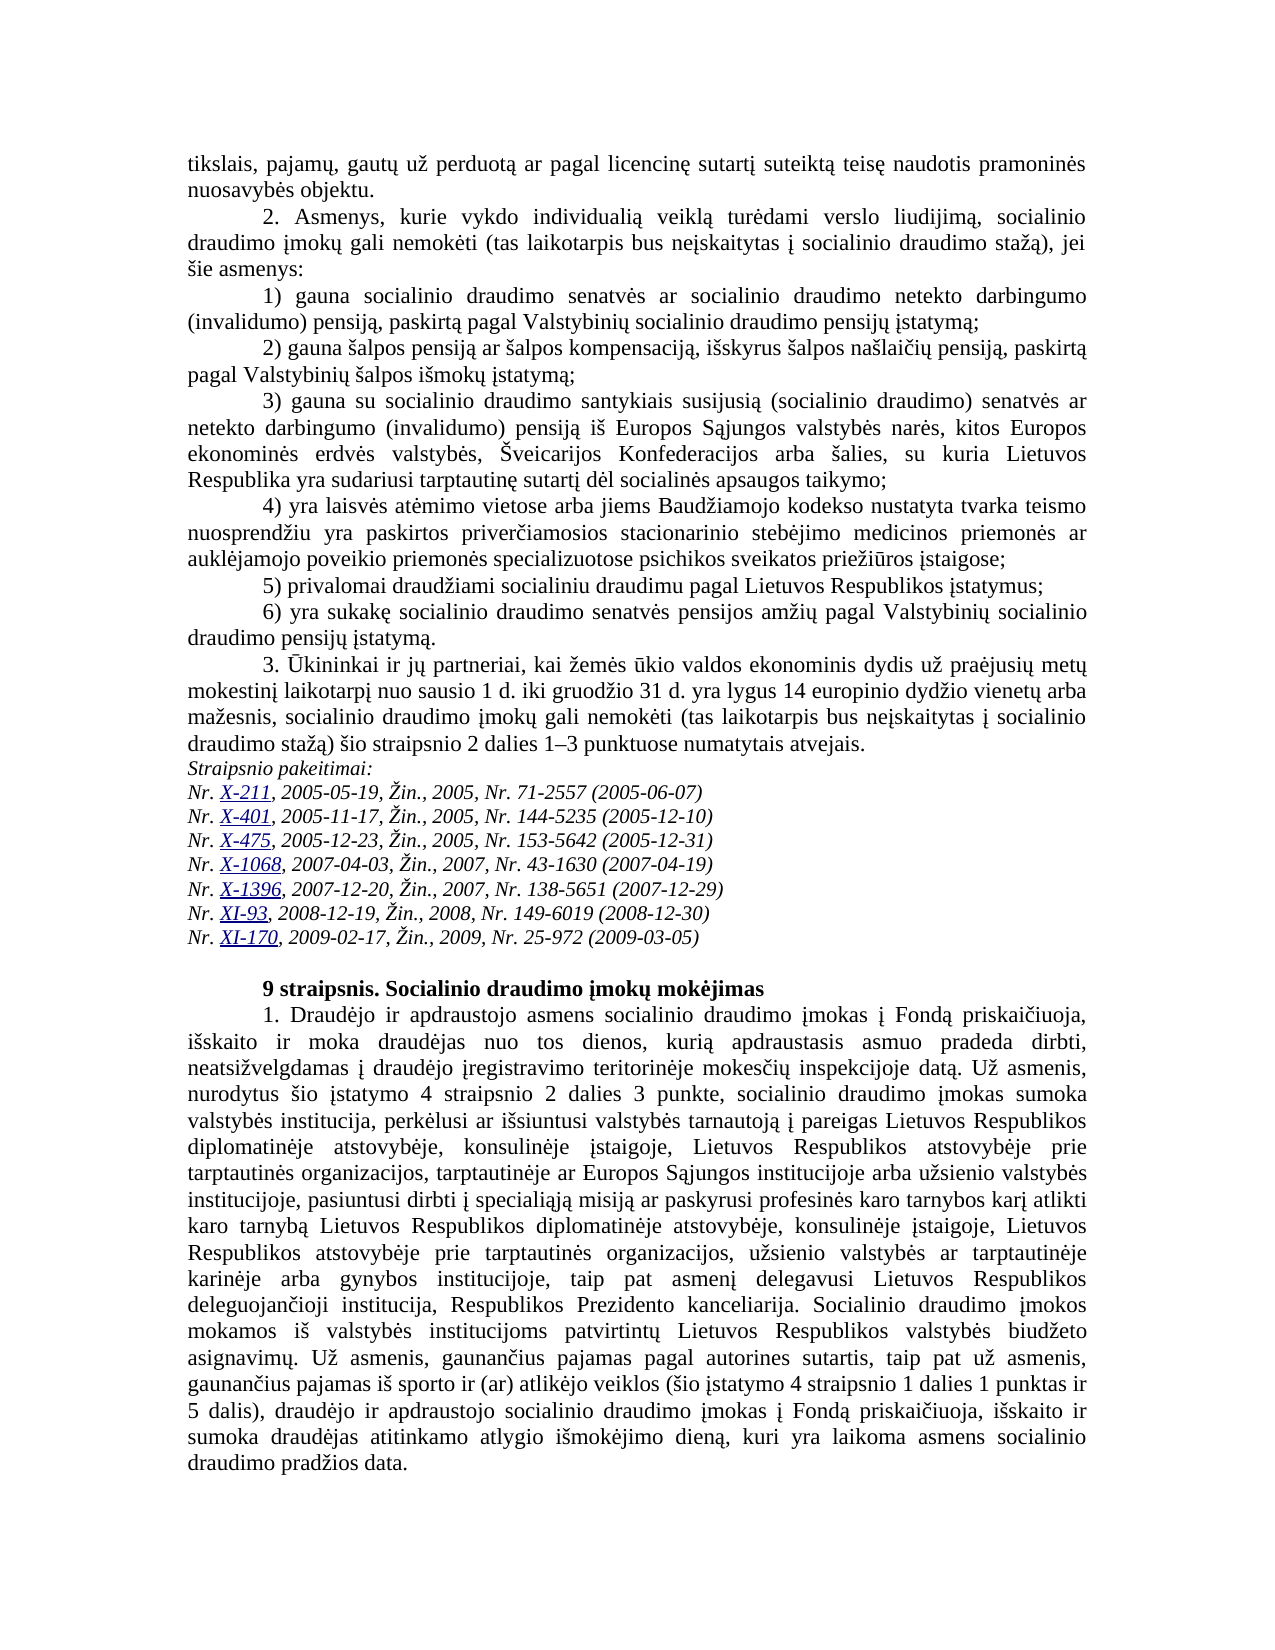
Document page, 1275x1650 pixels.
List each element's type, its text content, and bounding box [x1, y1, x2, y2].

text tikslais, pajamų, gautų už perduotą ar pagal licencinę sutartį suteiktą teisę naudotis pramoninės nuosavybės objektu. [187, 150, 1087, 203]
text Nr. X-1396, 2007-12-20, Žin., 2007, Nr. 138-5651 (2007-12-29) [187, 876, 1088, 901]
text Nr. X-475, 2005-12-23, Žin., 2005, Nr. 153-5642 (2005-12-31) [187, 828, 1088, 852]
text Straipsnio pakeitimai: [187, 756, 1088, 780]
text Nr. XI-170, 2009-02-17, Žin., 2009, Nr. 25-972 (2009-03-05) [187, 924, 1087, 949]
text 1. Draudėjo ir apdraustojo asmens socialinio draudimo įmokas į Fondą priskaičiuoja, išskaito ir moka draudėjas nuo tos dienos, kurią apdraustasis asmuo pradeda dirbti, neatsižvelgdamas į draudėjo įregistravimo teritorinėje mokesčių inspekcijoje datą. Už asmenis, nurodytus šio įstatymo 4 straipsnio 2 dalies 3 punkte, socialinio draudimo įmokas sumoka valstybės institucija, perkėlusi ar išsiuntusi valstybės tarnautoją į pareigas Lietuvos Respublikos diplomatinėje atstovybėje, konsulinėje įstaigoje, Lietuvos Respublikos atstovybėje prie tarptautinės organizacijos, tarptautinėje ar Europos Sąjungos institucijoje arba užsienio valstybės institucijoje, pasiuntusi dirbti į specialiąją misiją ar paskyrusi profesinės karo tarnybos karį atlikti karo tarnybą Lietuvos Respublikos diplomatinėje atstovybėje, konsulinėje įstaigoje, Lietuvos Respublikos atstovybėje prie tarptautinės organizacijos, užsienio valstybės ar tarptautinėje karinėje arba gynybos institucijoje, taip pat asmenį delegavusi Lietuvos Respublikos deleguojančioji institucija, Respublikos Prezidento kanceliarija. Socialinio draudimo įmokos mokamos iš valstybės institucijoms patvirtintų Lietuvos Respublikos valstybės biudžeto asignavimų. Už asmenis, gaunančius pajamas pagal autorines sutartis, taip pat už asmenis, gaunančius pajamas iš sporto ir (ar) atlikėjo veiklos (šio įstatymo 4 straipsnio 1 dalies 1 punktas ir 5 dalis), draudėjo ir apdraustojo socialinio draudimo įmokas į Fondą priskaičiuoja, išskaito ir sumoka draudėjas atitinkamo atlygio išmokėjimo dieną, kuri yra laikoma asmens socialinio draudimo pradžios data. [187, 1001, 1088, 1476]
text 5) privalomai draudžiami socialiniu draudimu pagal Lietuvos Respublikos įstatymus; [187, 572, 1088, 598]
text 6) yra sukakę socialinio draudimo senatvės pensijos amžių pagal Valstybinių socialinio draudimo pensijų įstatymą. [187, 598, 1088, 651]
text 3) gauna su socialinio draudimo santykiais susijusią (socialinio draudimo) senatvės ar netekto darbingumo (invalidumo) pensiją iš Europos Sąjungos valstybės narės, kitos Europos ekonominės erdvės valstybės, Šveicarijos Konfederacijos arba šalies, su kuria Lietuvos Respublika yra sudariusi tarptautinę sutartį dėl socialinės apsaugos taikymo; [187, 387, 1088, 493]
text 1) gauna socialinio draudimo senatvės ar socialinio draudimo netekto darbingumo (invalidumo) pensiją, paskirtą pagal Valstybinių socialinio draudimo pensijų įstatymą; [187, 282, 1088, 334]
text 2. Asmenys, kurie vykdo individualią veiklą turėdami verslo liudijimą, socialinio draudimo įmokų gali nemokėti (tas laikotarpis bus neįskaitytas į socialinio draudimo stažą), jei šie asmenys: [187, 203, 1087, 282]
text Nr. X-211, 2005-05-19, Žin., 2005, Nr. 71-2557 (2005-06-07) [187, 780, 1088, 804]
text Nr. XI-93, 2008-12-19, Žin., 2008, Nr. 149-6019 (2008-12-30) [187, 901, 1087, 924]
text Nr. X-401, 2005-11-17, Žin., 2005, Nr. 144-5235 (2005-12-10) [187, 804, 1088, 828]
text 9 straipsnis. Socialinio draudimo įmokų mokėjimas [187, 975, 1088, 1001]
text 4) yra laisvės atėmimo vietose arba jiems Baudžiamojo kodekso nustatyta tvarka teismo nuosprendžiu yra paskirtos priverčiamosios stacionarinio stebėjimo medicinos priemonės ar auklėjamojo poveikio priemonės specializuotose psichikos sveikatos priežiūros įstaigose; [187, 493, 1088, 572]
text 3. Ūkininkai ir jų partneriai, kai žemės ūkio valdos ekonominis dydis už praėjusių metų mokestinį laikotarpį nuo sausio 1 d. iki gruodžio 31 d. yra lygus 14 europinio dydžio vienetų arba mažesnis, socialinio draudimo įmokų gali nemokėti (tas laikotarpis bus neįskaitytas į socialinio draudimo stažą) šio straipsnio 2 dalies 1–3 punktuose numatytais atvejais. [187, 651, 1088, 756]
text 2) gauna šalpos pensiją ar šalpos kompensaciją, išskyrus šalpos našlaičių pensiją, paskirtą pagal Valstybinių šalpos išmokų įstatymą; [187, 334, 1088, 387]
text Nr. X-1068, 2007-04-03, Žin., 2007, Nr. 43-1630 (2007-04-19) [187, 852, 1088, 876]
